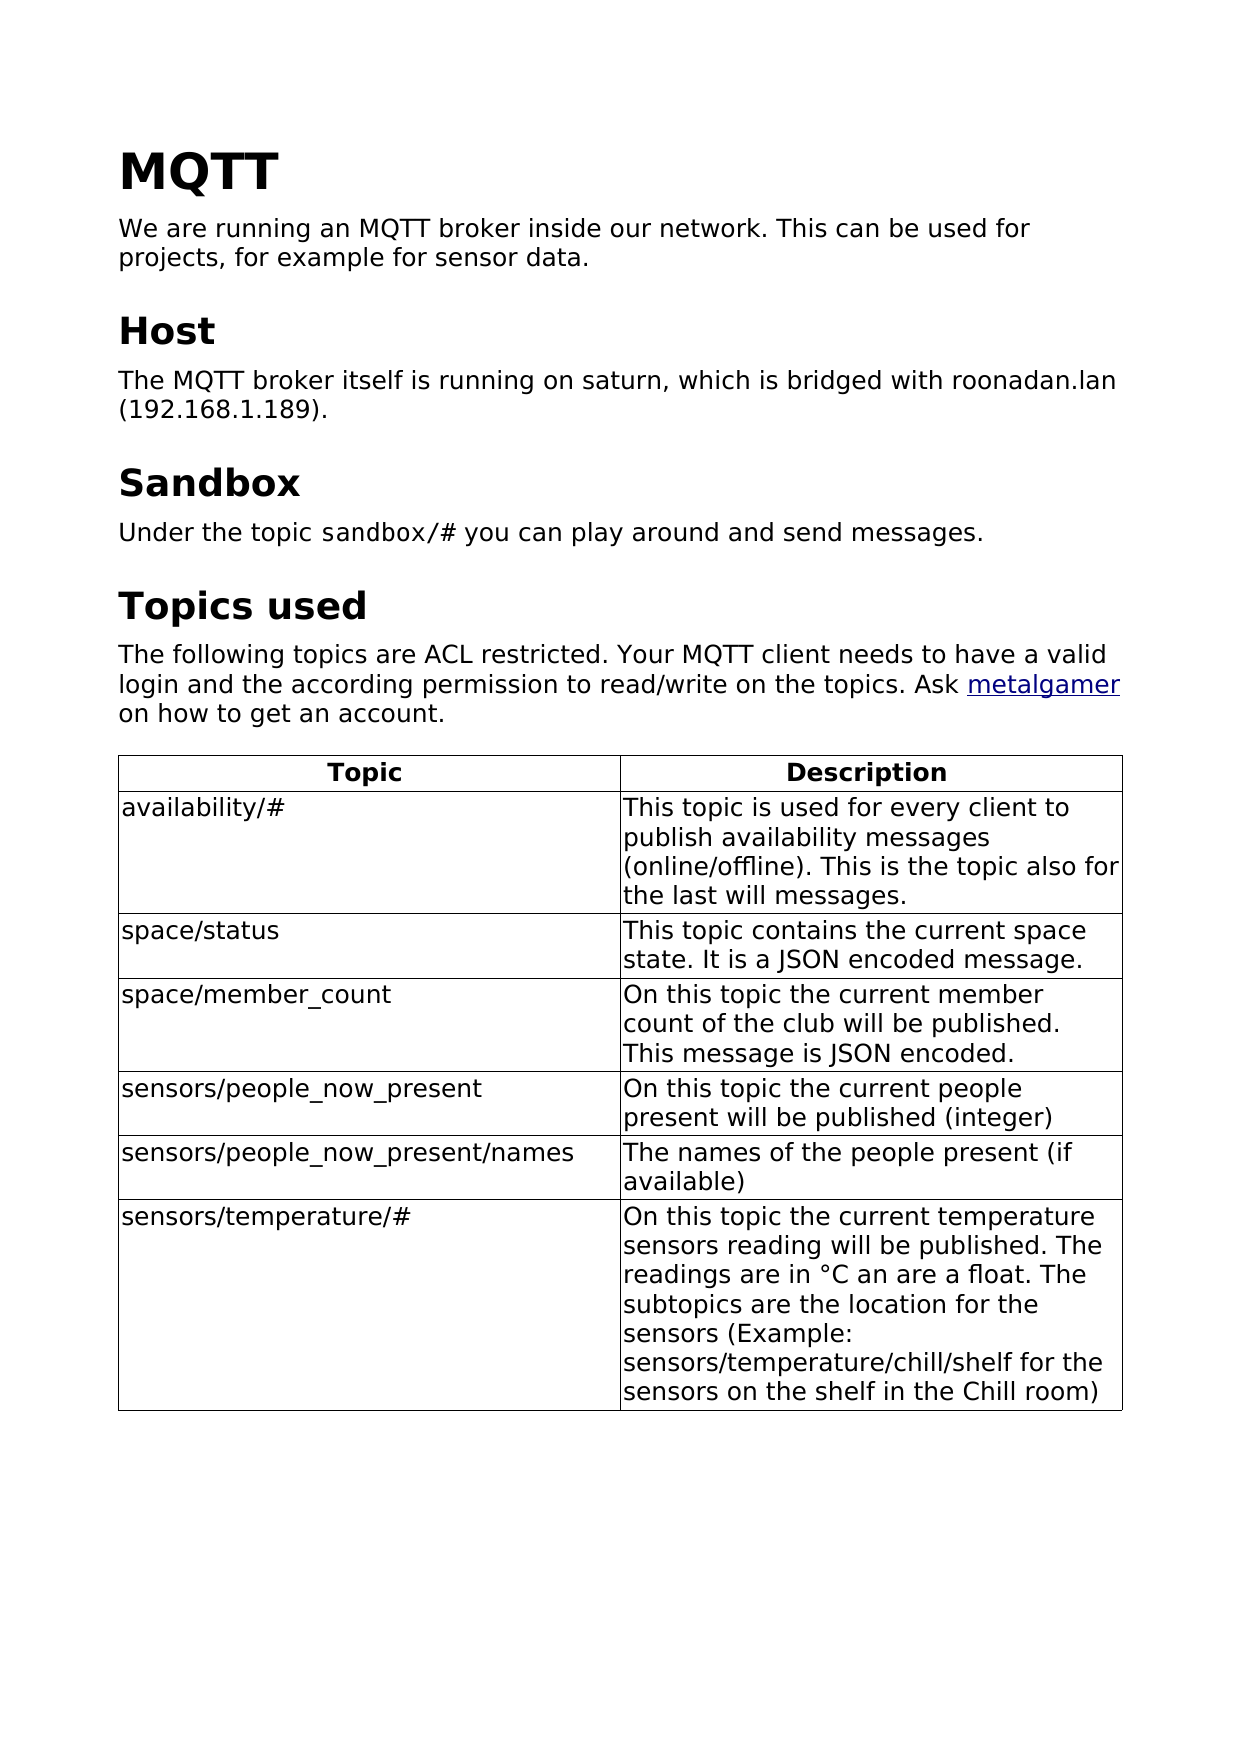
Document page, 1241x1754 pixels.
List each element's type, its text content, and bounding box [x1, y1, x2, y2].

table_cell space/status [119, 914, 620, 977]
table_header Description [621, 756, 1122, 791]
table_cell On this topic the current people present will be published (integer) [621, 1072, 1122, 1135]
table_cell This topic contains the current space state. It is a JSON encoded message. [621, 914, 1122, 977]
table_cell This topic is used for every client to publish availability messages (online/offline). This is the topic also for the last will messages. [621, 792, 1122, 913]
table_cell On this topic the current member count of the club will be published. This message is JSON encoded. [621, 979, 1122, 1071]
table_cell sensors/people_now_present/names [119, 1136, 620, 1199]
text The MQTT broker itself is running on saturn, which is bridged with roonadan.lan (192.168.1.189). [118, 366, 1122, 424]
text We are running an MQTT broker inside our network. This can be used for projects, for example for sensor data. [118, 214, 1122, 272]
table_cell space/member_count [119, 979, 620, 1071]
table_cell availability/# [119, 792, 620, 913]
table_cell sensors/people_now_present [119, 1072, 620, 1135]
table_cell sensors/temperature/# [119, 1200, 620, 1409]
subtitle Topics used [118, 584, 1122, 628]
table_cell The names of the people present (if available) [621, 1136, 1122, 1199]
text Under the topic sandbox/# you can play around and send messages. [118, 518, 1122, 547]
table_header Topic [119, 756, 620, 791]
subtitle Host [118, 310, 1122, 353]
subtitle MQTT [118, 143, 1122, 201]
subtitle Sandbox [118, 462, 1122, 505]
table_cell On this topic the current temperature sensors reading will be published. The readings are in °C an are a float. The subtopics are the location for the sensors (Example: sensors/temperature/chill/shelf for the sensors on the shelf in the Chill room) [621, 1200, 1122, 1409]
text The following topics are ACL restricted. Your MQTT client needs to have a valid login and the according permission to read/write on the topics. Ask metalgamer on how to get an account. [118, 641, 1122, 728]
